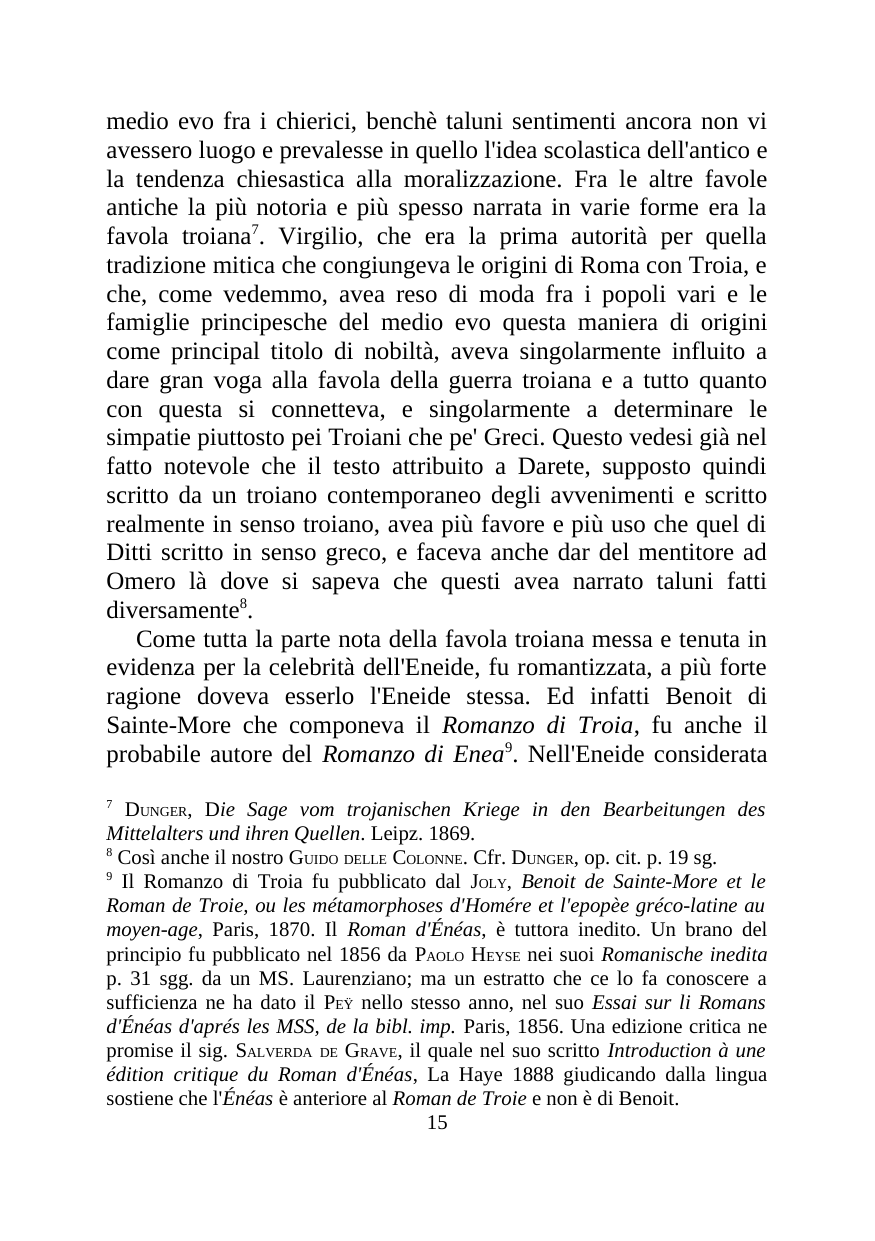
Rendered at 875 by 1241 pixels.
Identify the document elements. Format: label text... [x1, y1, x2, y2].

text Il Romanzo di Troia fu pubblicato dal Joly, Benoit de Sainte-More et le Roman de Troie, ou les métamorphoses d'Homére et l'epopèe gréco-latine au moyen-age, Paris, 1870. Il Roman d'Énéas, è tuttora inedito. Un brano del principio fu pubblicato nel 1856 da Paolo Heyse nei suoi Romanische inedita p. 31 sgg. da un MS. Laurenziano; ma un estratto che ce lo fa conoscere a sufficienza ne ha dato il Peÿ nello stesso anno, nel suo Essai sur li Romans d'Énéas d'aprés les MSS, de la bibl. imp. Paris, 1856. Una edizione critica ne promise il sig. Salverda de Grave, il quale nel suo scritto Introduction à une édition critique du Roman d'Énéas, La Haye 1888 giudicando dalla lingua sostiene che l'Énéas è anteriore al Roman de Troie e non è di Benoit. [106, 869, 768, 1110]
text Dunger, Die Sage vom trojanischen Kriege in den Bearbeitungen des Mittelalters und ihren Quellen. Leipz. 1869. [106, 797, 768, 845]
text Come tutta la parte nota della favola troiana messa e tenuta in evidenza per la celebrità dell'Eneide, fu romantizzata, a più forte ragione doveva esserlo l'Eneide stessa. Ed infatti Benoit di Sainte-More che componeva il Romanzo di Troia, fu anche il probabile autore del Romanzo di Enea. Nell'Eneide considerata [106, 624, 768, 767]
text Così anche il nostro Guido delle Colonne. Cfr. Dunger, op. cit. p. 19 sg. [106, 845, 768, 869]
text medio evo fra i chierici, benchè taluni sentimenti ancora non vi avessero luogo e prevalesse in quello l'idea scolastica dell'antico e la tendenza chiesastica alla moralizzazione. Fra le altre favole antiche la più notoria e più spesso narrata in varie forme era la favola troiana. Virgilio, che era la prima autorità per quella tradizione mitica che congiungeva le origini di Roma con Troia, e che, come vedemmo, avea reso di moda fra i popoli vari e le famiglie principesche del medio evo questa maniera di origini come principal titolo di nobiltà, aveva singolarmente influito a dare gran voga alla favola della guerra troiana e a tutto quanto con questa si connetteva, e singolarmente a determinare le simpatie piuttosto pei Troiani che pe' Greci. Questo vedesi già nel fatto notevole che il testo attribuito a Darete, supposto quindi scritto da un troiano contemporaneo degli avvenimenti e scritto realmente in senso troiano, avea più favore e più uso che quel di Ditti scritto in senso greco, e faceva anche dar del mentitore ad Omero là dove si sapeva che questi avea narrato taluni fatti diversamente. [106, 106, 768, 624]
